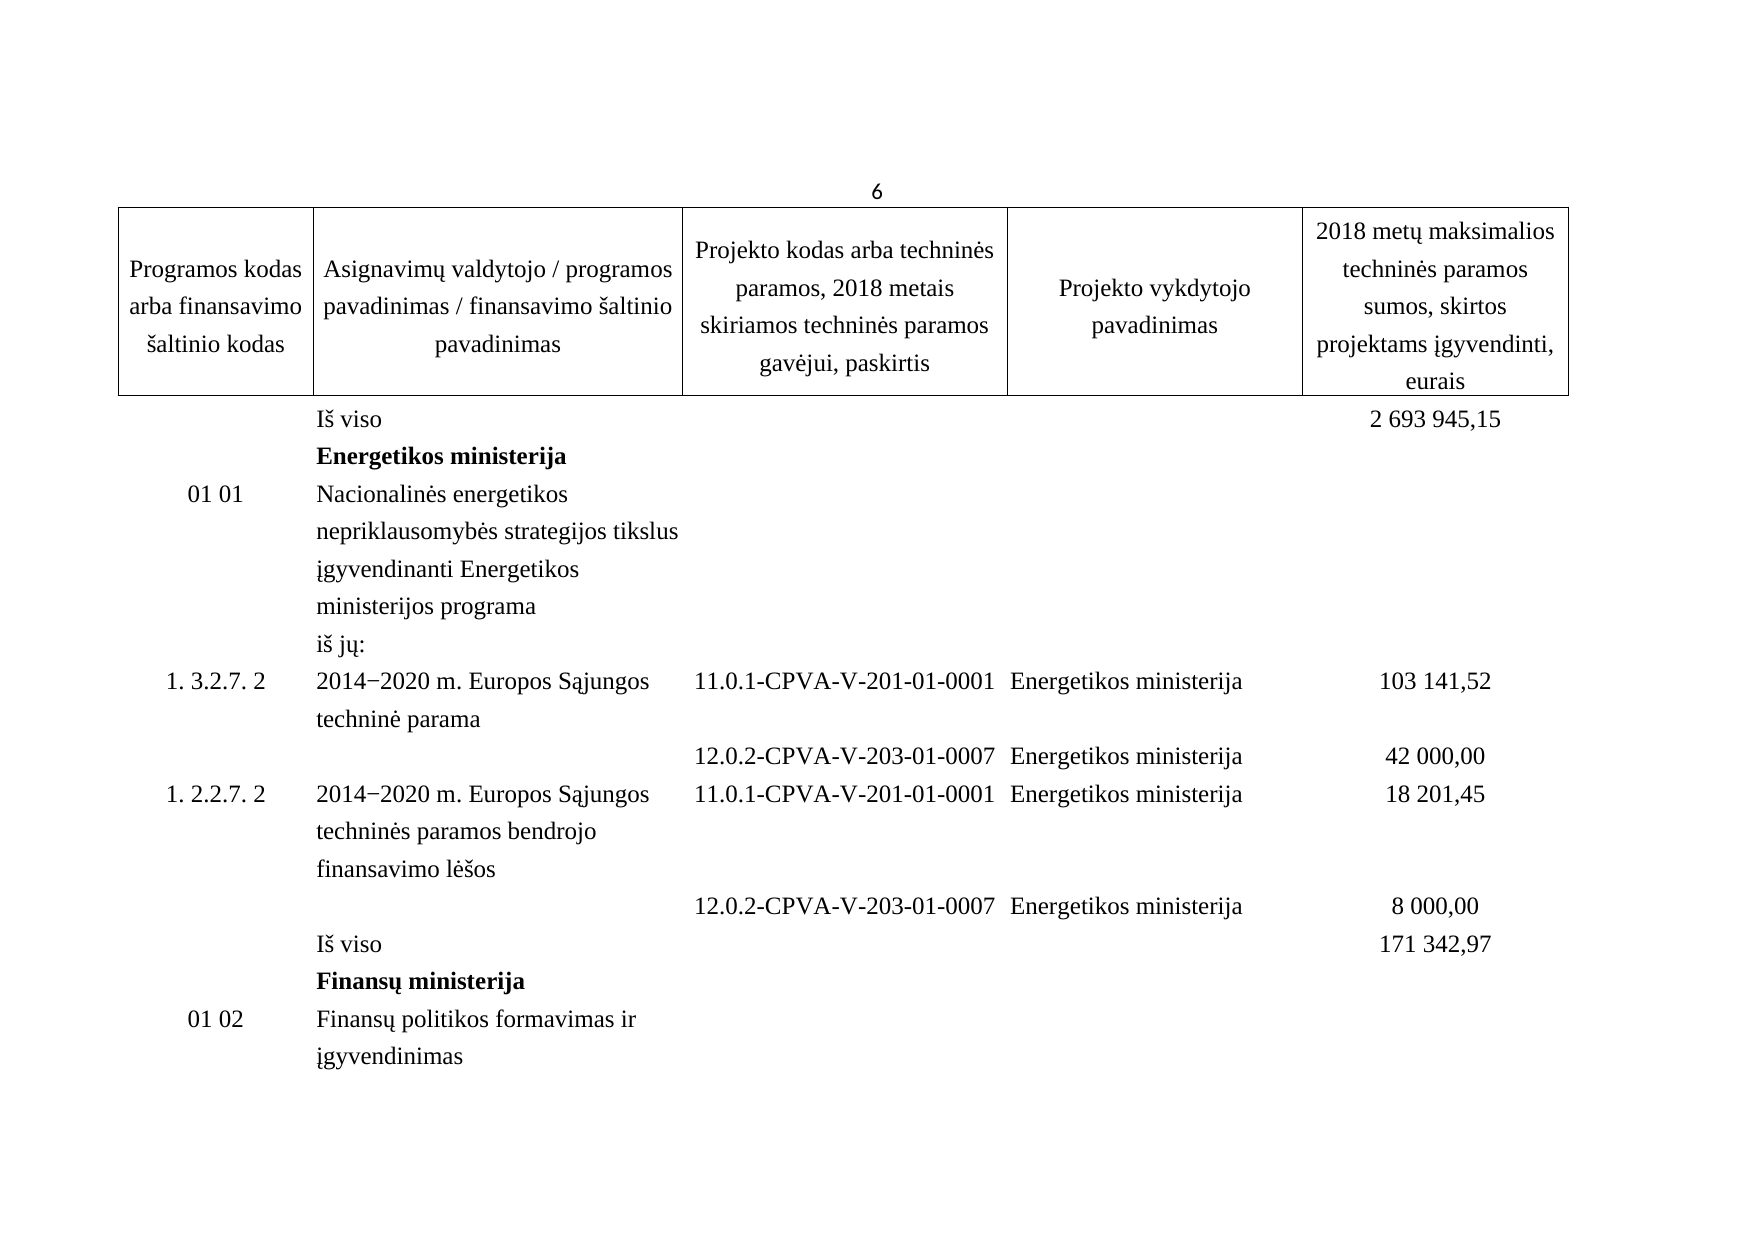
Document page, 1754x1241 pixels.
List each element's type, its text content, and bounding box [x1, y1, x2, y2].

table_cell 01 01 [118, 470, 313, 620]
table_cell [1302, 433, 1568, 470]
table_cell 01 02 [118, 995, 313, 1070]
table_header Asignavimų valdytojo / programos pavadinimas / finansavimo šaltinio pavadinimas [314, 208, 682, 395]
table_cell 2014−2020 m. Europos Sąjungos techninės paramos bendrojo finansavimo lėšos [313, 770, 682, 883]
table_header Projekto vykdytojo pavadinimas [1008, 208, 1302, 395]
table_cell [682, 920, 1007, 958]
table_cell 103 141,52 [1302, 658, 1568, 733]
table_cell 12.0.2-CPVA-V-203-01-0007 [682, 733, 1007, 770]
table_cell Energetikos ministerija [1007, 883, 1302, 920]
table_cell [682, 958, 1007, 995]
table_cell Iš viso [313, 920, 682, 958]
table_cell Energetikos ministerija [1007, 658, 1302, 733]
table_cell 1. 2.2.7. 2 [118, 770, 313, 883]
table_cell [118, 920, 313, 958]
table_cell Finansų ministerija [313, 958, 682, 995]
table_header Projekto kodas arba techninės paramos, 2018 metais skiriamos techninės paramos gavėjui, paskirtis [683, 208, 1007, 395]
table_cell [118, 433, 313, 470]
table_cell [682, 995, 1007, 1070]
table_cell [682, 433, 1007, 470]
table_cell [1302, 958, 1568, 995]
table_cell 171 342,97 [1302, 920, 1568, 958]
table_cell [118, 958, 313, 995]
table_cell [118, 733, 313, 770]
table_cell Energetikos ministerija [1007, 770, 1302, 883]
table_cell [682, 396, 1007, 433]
table_cell [1302, 620, 1568, 658]
table_cell [313, 733, 682, 770]
table_cell [1007, 396, 1302, 433]
table_cell Iš viso [313, 396, 682, 433]
table_header Programos kodas arba finansavimo šaltinio kodas [119, 208, 313, 395]
table_cell [118, 620, 313, 658]
table_cell 11.0.1-CPVA-V-201-01-0001 [682, 770, 1007, 883]
table_cell Energetikos ministerija [313, 433, 682, 470]
table_cell 2 693 945,15 [1302, 396, 1568, 433]
table_cell [682, 620, 1007, 658]
table_cell 12.0.2-CPVA-V-203-01-0007 [682, 883, 1007, 920]
table_cell 42 000,00 [1302, 733, 1568, 770]
table_cell Energetikos ministerija [1007, 733, 1302, 770]
table_cell [1302, 470, 1568, 620]
table_cell [1007, 920, 1302, 958]
table_cell Finansų politikos formavimas ir įgyvendinimas [313, 995, 682, 1070]
table_cell [682, 470, 1007, 620]
table_cell [313, 883, 682, 920]
table_cell [1007, 620, 1302, 658]
table_cell Nacionalinės energetikos nepriklausomybės strategijos tikslus įgyvendinanti Energetikos ministerijos programa [313, 470, 682, 620]
table_cell [1007, 433, 1302, 470]
table_cell [1007, 995, 1302, 1070]
table_cell iš jų: [313, 620, 682, 658]
table_cell 1. 3.2.7. 2 [118, 658, 313, 733]
table_cell [118, 396, 313, 433]
table_cell [1302, 995, 1568, 1070]
table_cell 11.0.1-CPVA-V-201-01-0001 [682, 658, 1007, 733]
table_cell 2014−2020 m. Europos Sąjungos techninė parama [313, 658, 682, 733]
table_cell [118, 883, 313, 920]
table_cell [1007, 470, 1302, 620]
table_cell 8 000,00 [1302, 883, 1568, 920]
table_cell 18 201,45 [1302, 770, 1568, 883]
table_cell [1007, 958, 1302, 995]
table_header 2018 metų maksimalios techninės paramos sumos, skirtos projektams įgyvendinti, eurais [1303, 208, 1568, 395]
